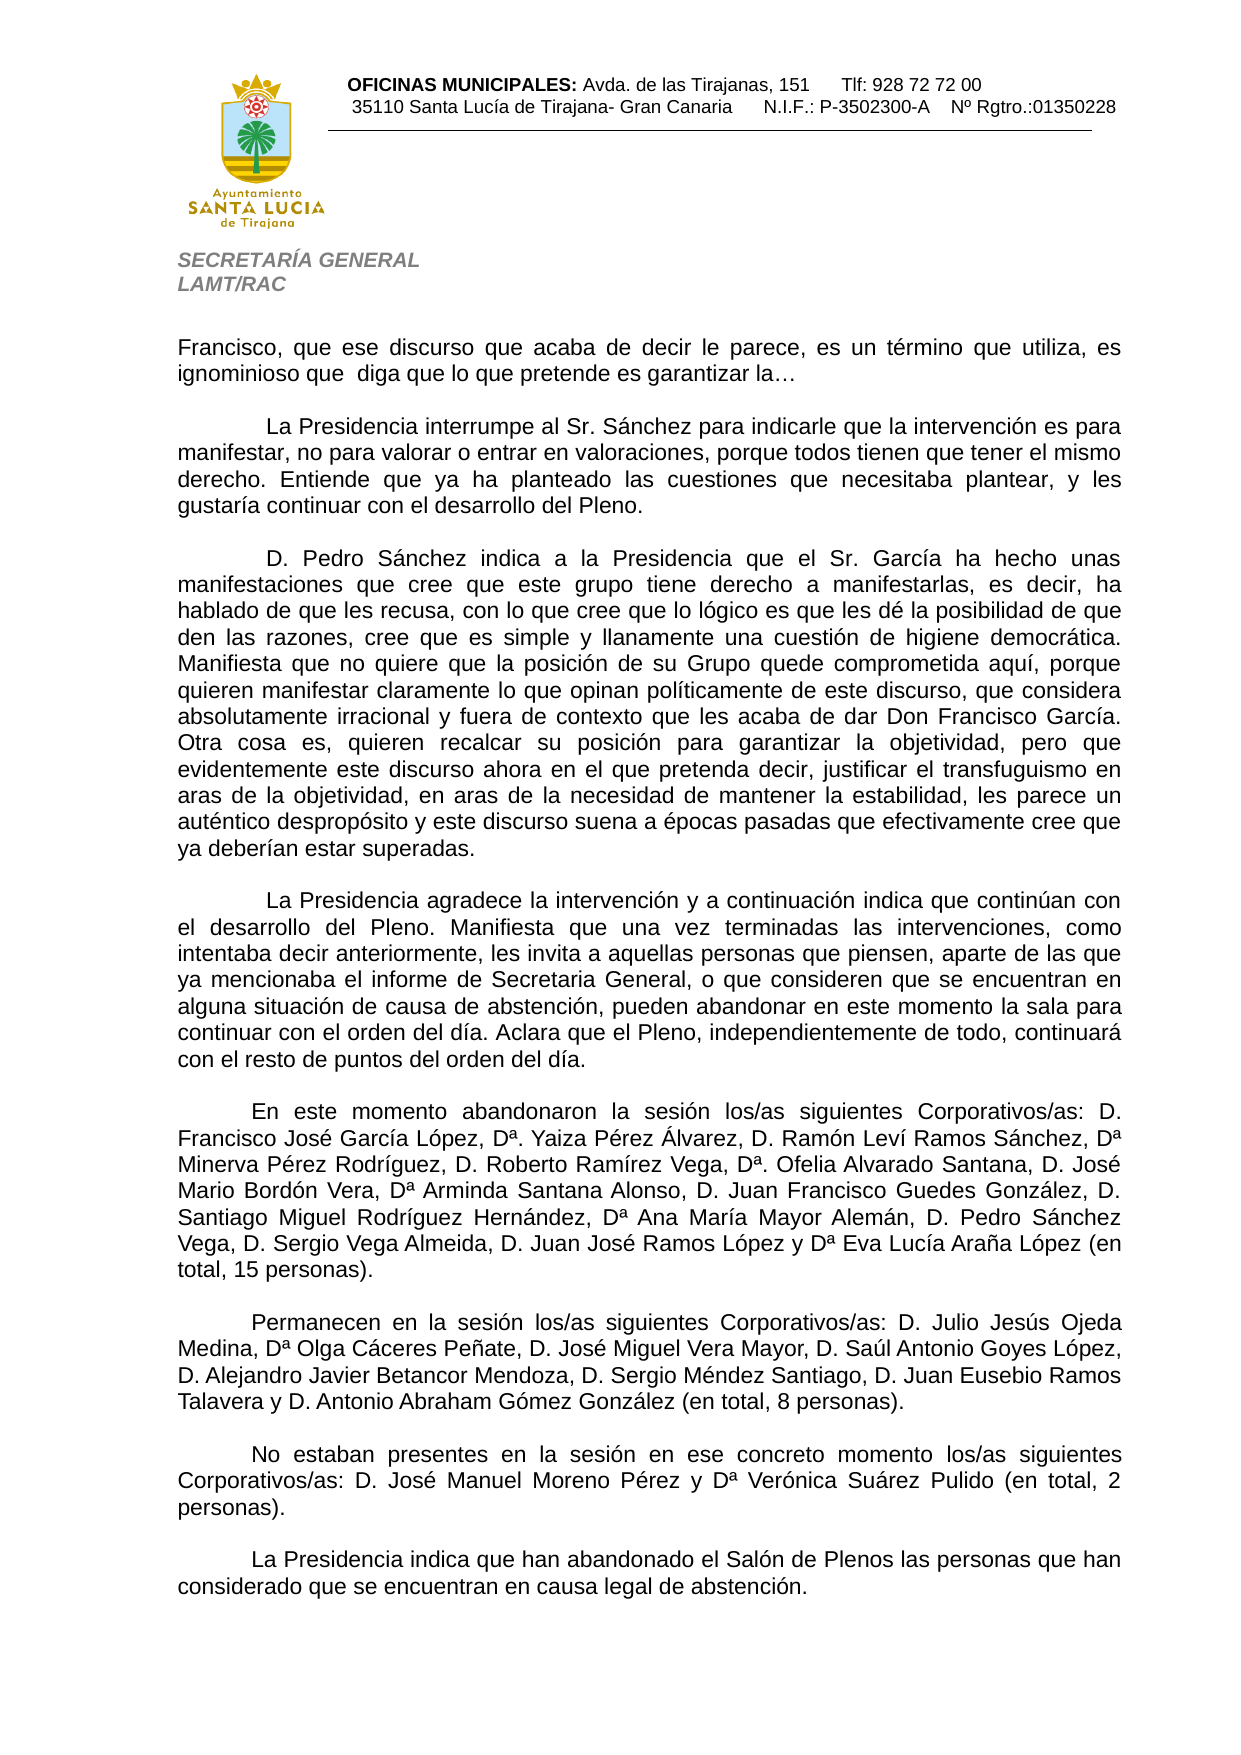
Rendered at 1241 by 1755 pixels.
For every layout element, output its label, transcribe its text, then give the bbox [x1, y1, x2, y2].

text En este momento abandonaron la sesión los/as siguientes Corporativos/as: D. Francisco José García López, Dª. Yaiza Pérez Álvarez, D. Ramón Leví Ramos Sánchez, Dª Minerva Pérez Rodríguez, D. Roberto Ramírez Vega, Dª. Ofelia Alvarado Santana, D. José Mario Bordón Vera, Dª Arminda Santana Alonso, D. Juan Francisco Guedes González, D. Santiago Miguel Rodríguez Hernández, Dª Ana María Mayor Alemán, D. Pedro Sánchez Vega, D. Sergio Vega Almeida, D. Juan José Ramos López y Dª Eva Lucía Araña López (en total, 15 personas). [177, 1098, 1122, 1283]
text Francisco, que ese discurso que acaba de decir le parece, es un término que utiliza, es ignominioso que diga que lo que pretende es garantizar la… [177, 334, 1122, 387]
text Permanecen en la sesión los/as siguientes Corporativos/as: D. Julio Jesús Ojeda Medina, Dª Olga Cáceres Peñate, D. José Miguel Vera Mayor, D. Saúl Antonio Goyes López, D. Alejandro Javier Betancor Mendoza, D. Sergio Méndez Santiago, D. Juan Eusebio Ramos Talavera y D. Antonio Abraham Gómez González (en total, 8 personas). [177, 1309, 1122, 1414]
text No estaban presentes en la sesión en ese concreto momento los/as siguientes Corporativos/as: D. José Manuel Moreno Pérez y Dª Verónica Suárez Pulido (en total, 2 personas). [177, 1441, 1122, 1520]
text La Presidencia indica que han abandonado el Salón de Plenos las personas que han considerado que se encuentran en causa legal de abstención. [177, 1546, 1122, 1599]
text La Presidencia interrumpe al Sr. Sánchez para indicarle que la intervención es para manifestar, no para valorar o entrar en valoraciones, porque todos tienen que tener el mismo derecho. Entiende que ya ha planteado las cuestiones que necesitaba plantear, y les gustaría continuar con el desarrollo del Pleno. [177, 413, 1122, 518]
text D. Pedro Sánchez indica a la Presidencia que el Sr. García ha hecho unas manifestaciones que cree que este grupo tiene derecho a manifestarlas, es decir, ha hablado de que les recusa, con lo que cree que lo lógico es que les dé la posibilidad de que den las razones, cree que es simple y llanamente una cuestión de higiene democrática. Manifiesta que no quiere que la posición de su Grupo quede comprometida aquí, porque quieren manifestar claramente lo que opinan políticamente de este discurso, que considera absolutamente irracional y fuera de contexto que les acaba de dar Don Francisco García. Otra cosa es, quieren recalcar su posición para garantizar la objetividad, pero que evidentemente este discurso ahora en el que pretenda decir, justificar el transfuguismo en aras de la objetividad, en aras de la necesidad de mantener la estabilidad, les parece un auténtico despropósito y este discurso suena a épocas pasadas que efectivamente cree que ya deberían estar superadas. [177, 545, 1122, 861]
text La Presidencia agradece la intervención y a continuación indica que continúan con el desarrollo del Pleno. Manifiesta que una vez terminadas las intervenciones, como intentaba decir anteriormente, les invita a aquellas personas que piensen, aparte de las que ya mencionaba el informe de Secretaria General, o que consideren que se encuentran en alguna situación de causa de abstención, pueden abandonar en este momento la sala para continuar con el orden del día. Aclara que el Pleno, independientemente de todo, continuará con el resto de puntos del orden del día. [177, 887, 1122, 1072]
